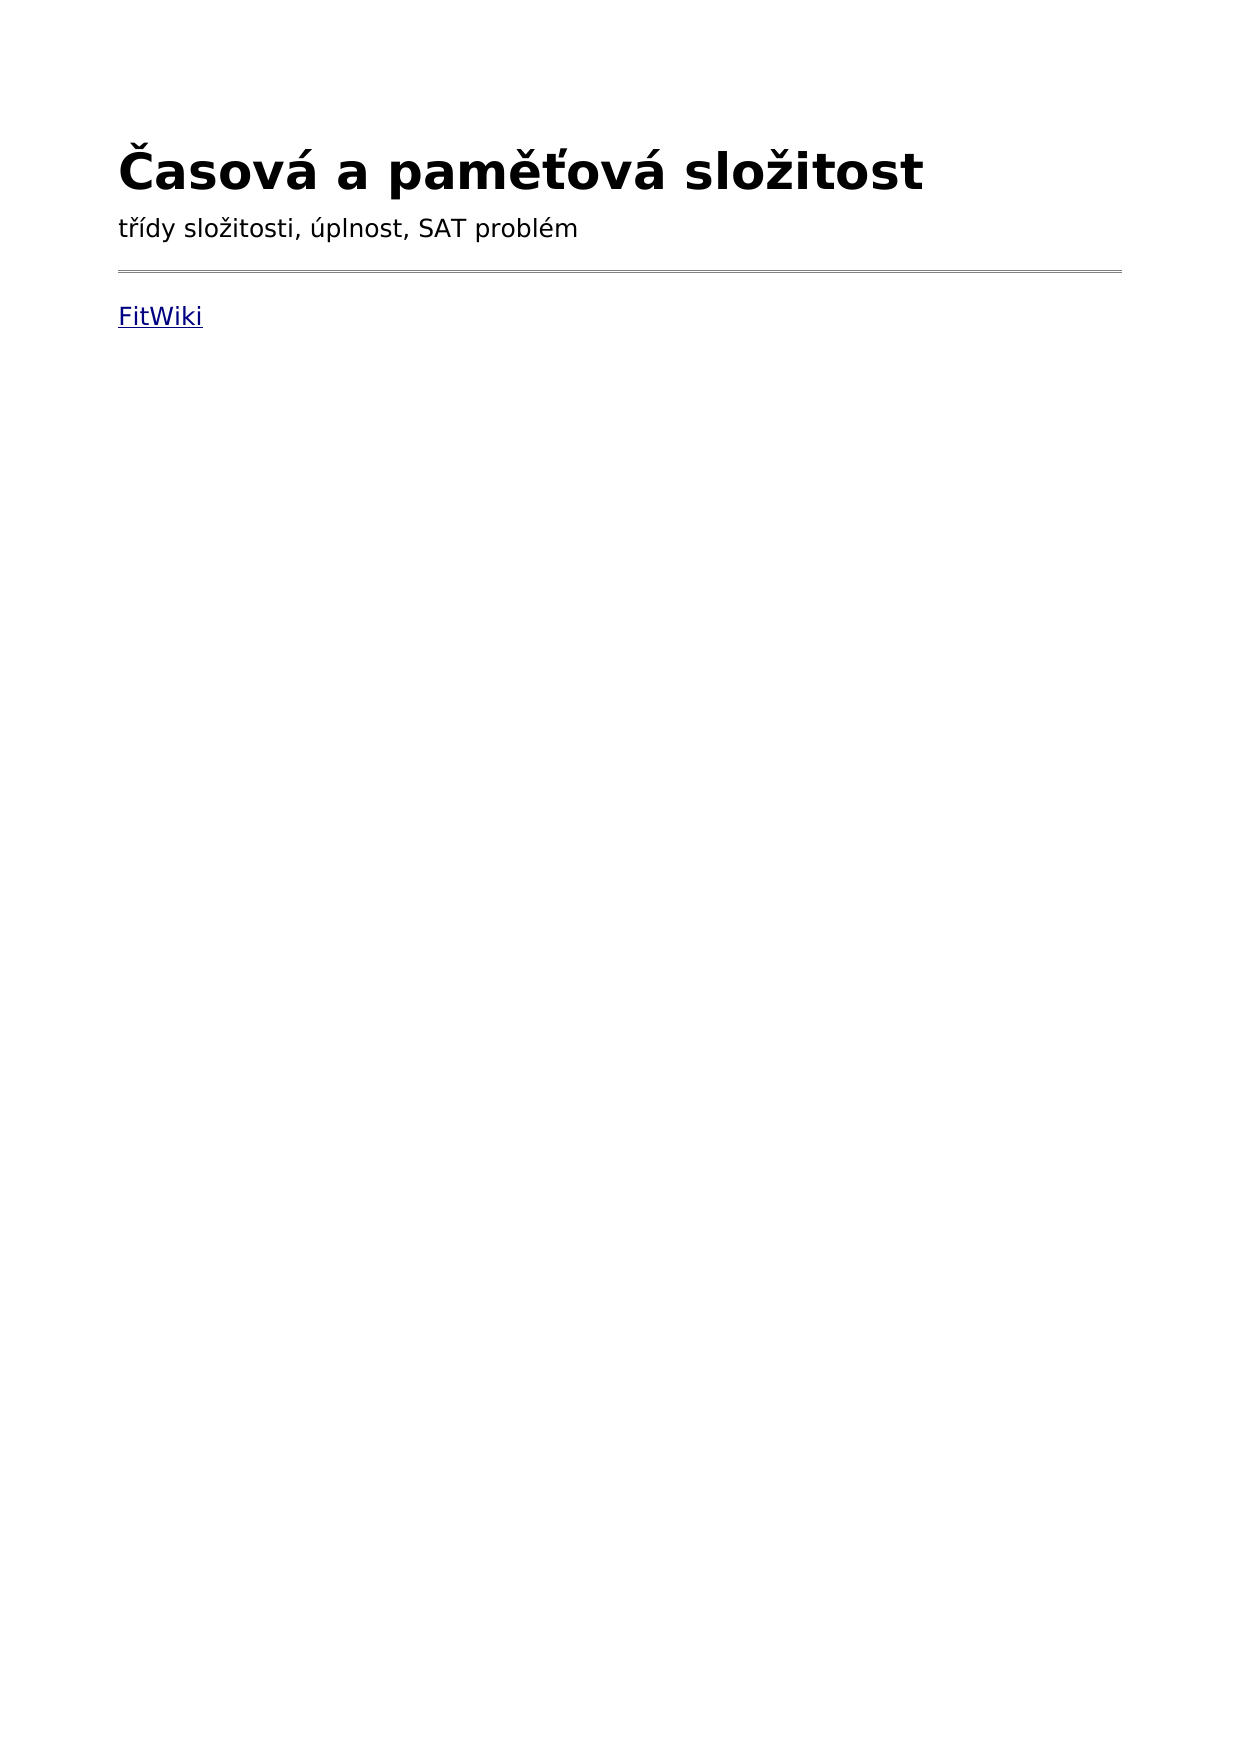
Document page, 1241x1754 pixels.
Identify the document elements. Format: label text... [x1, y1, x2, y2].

text třídy složitosti, úplnost, SAT problém [118, 214, 1122, 243]
subtitle Časová a paměťová složitost [118, 143, 1122, 201]
text FitWiki [118, 302, 1122, 331]
